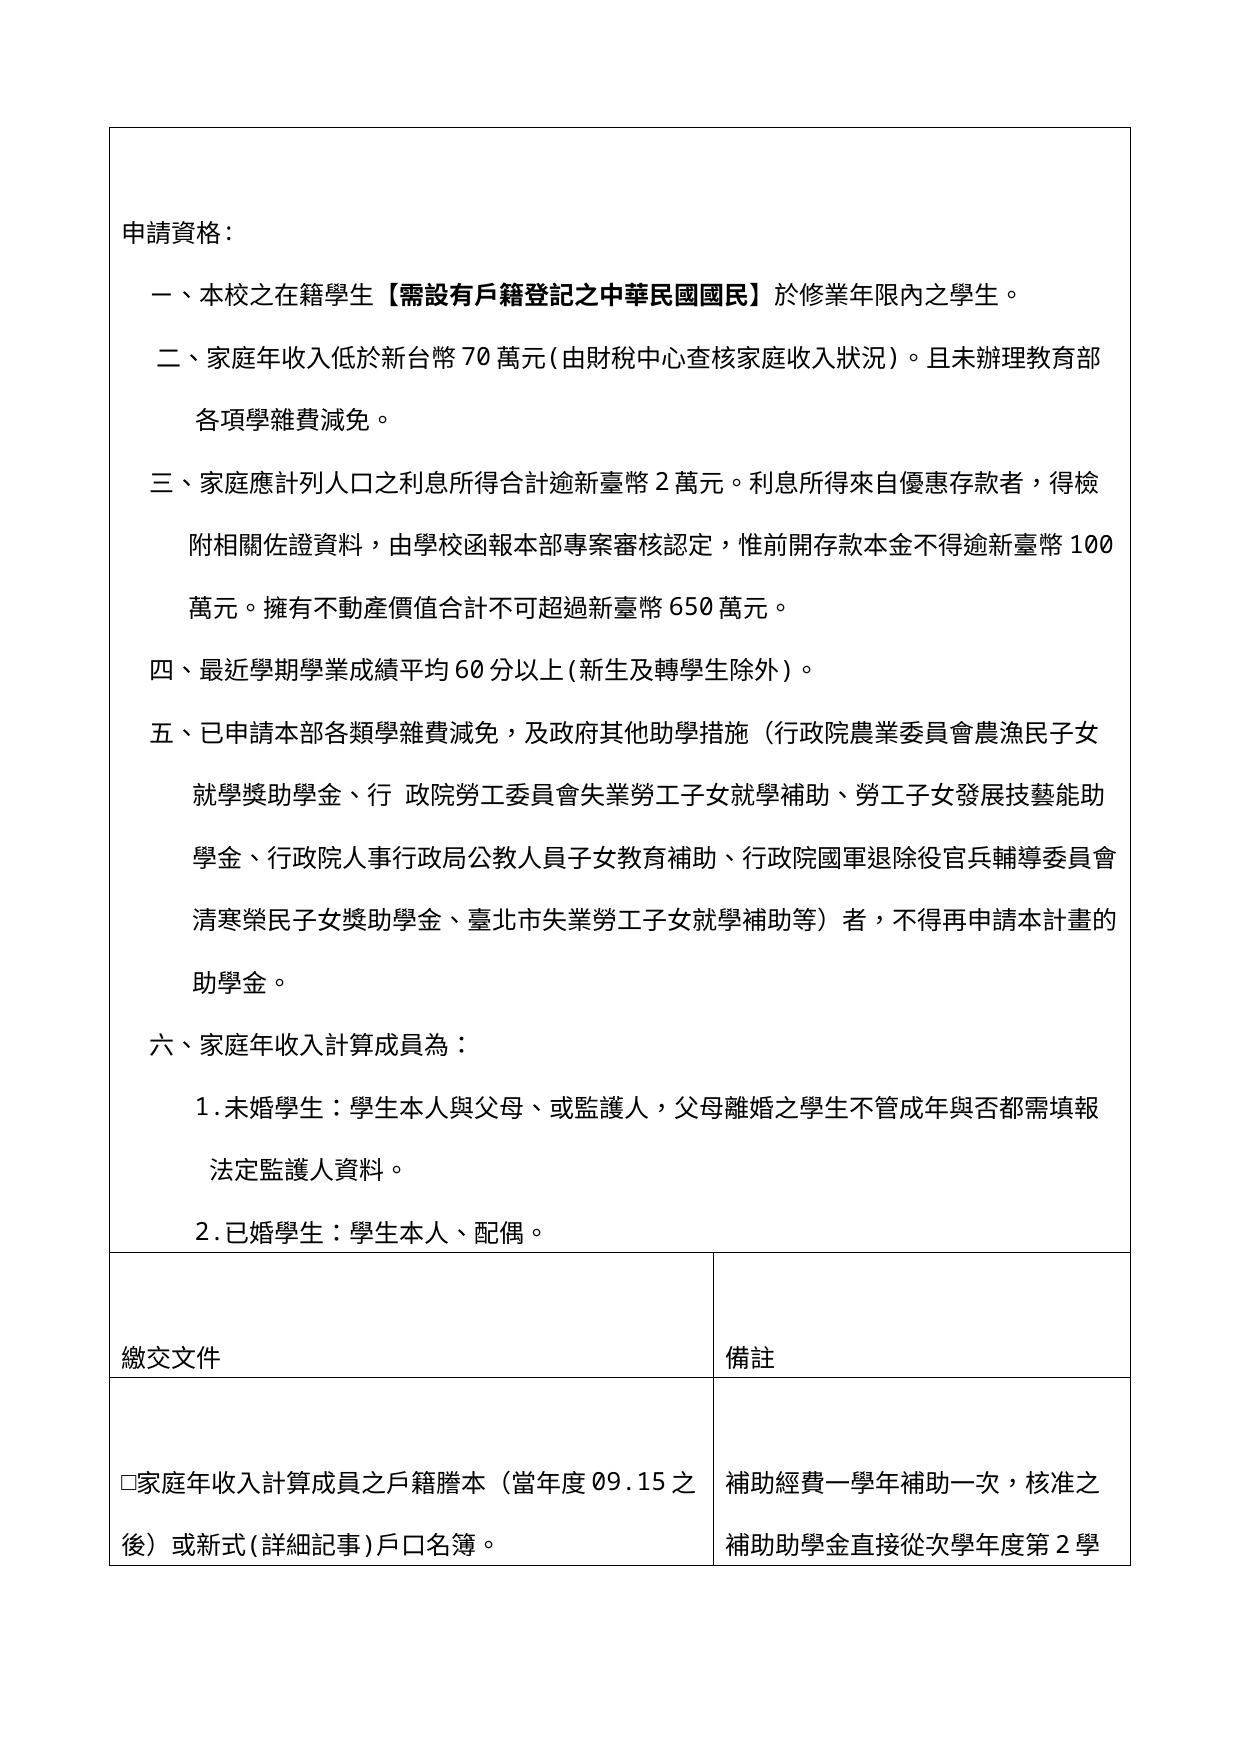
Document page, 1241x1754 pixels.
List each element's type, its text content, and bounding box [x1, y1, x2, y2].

table_cell 申請資格: ㄧ、本校之在籍學生【需設有戶籍登記之中華民國國民】於修業年限內之學生。 二、家庭年收入低於新台幣70萬元(由財稅中心查核家庭收入狀況)。且未辦理教育部各項學雜費減免。 三、家庭應計列人口之利息所得合計逾新臺幣2萬元。利息所得來自優惠存款者，得檢附相關佐證資料，由學校函報本部專案審核認定，惟前開存款本金不得逾新臺幣100萬元。擁有不動產價值合計不可超過新臺幣650萬元。 四、最近學期學業成績平均60分以上(新生及轉學生除外)。 五、已申請本部各類學雜費減免，及政府其他助學措施（行政院農業委員會農漁民子女就學獎助學金、行 政院勞工委員會失業勞工子女就學補助、勞工子女發展技藝能助學金、行政院人事行政局公教人員子女教育補助、行政院國軍退除役官兵輔導委員會清寒榮民子女獎助學金、臺北市失業勞工子女就學補助等）者，不得再申請本計畫的助學金。 六、家庭年收入計算成員為： 1.未婚學生：學生本人與父母、或監護人，父母離婚之學生不管成年與否都需填報法定監護人資料。 2.已婚學生：學生本人、配偶。 [110, 128, 1130, 1252]
table_cell 補助經費一學年補助一次，核准之補助助學金直接從次學年度第2學 [714, 1378, 1130, 1564]
table_cell 備註 [714, 1253, 1130, 1377]
table_cell □家庭年收入計算成員之戶籍謄本（當年度09.15之後）或新式(詳細記事)戶口名簿。 [110, 1378, 713, 1564]
table_cell 繳交文件 [110, 1253, 713, 1377]
